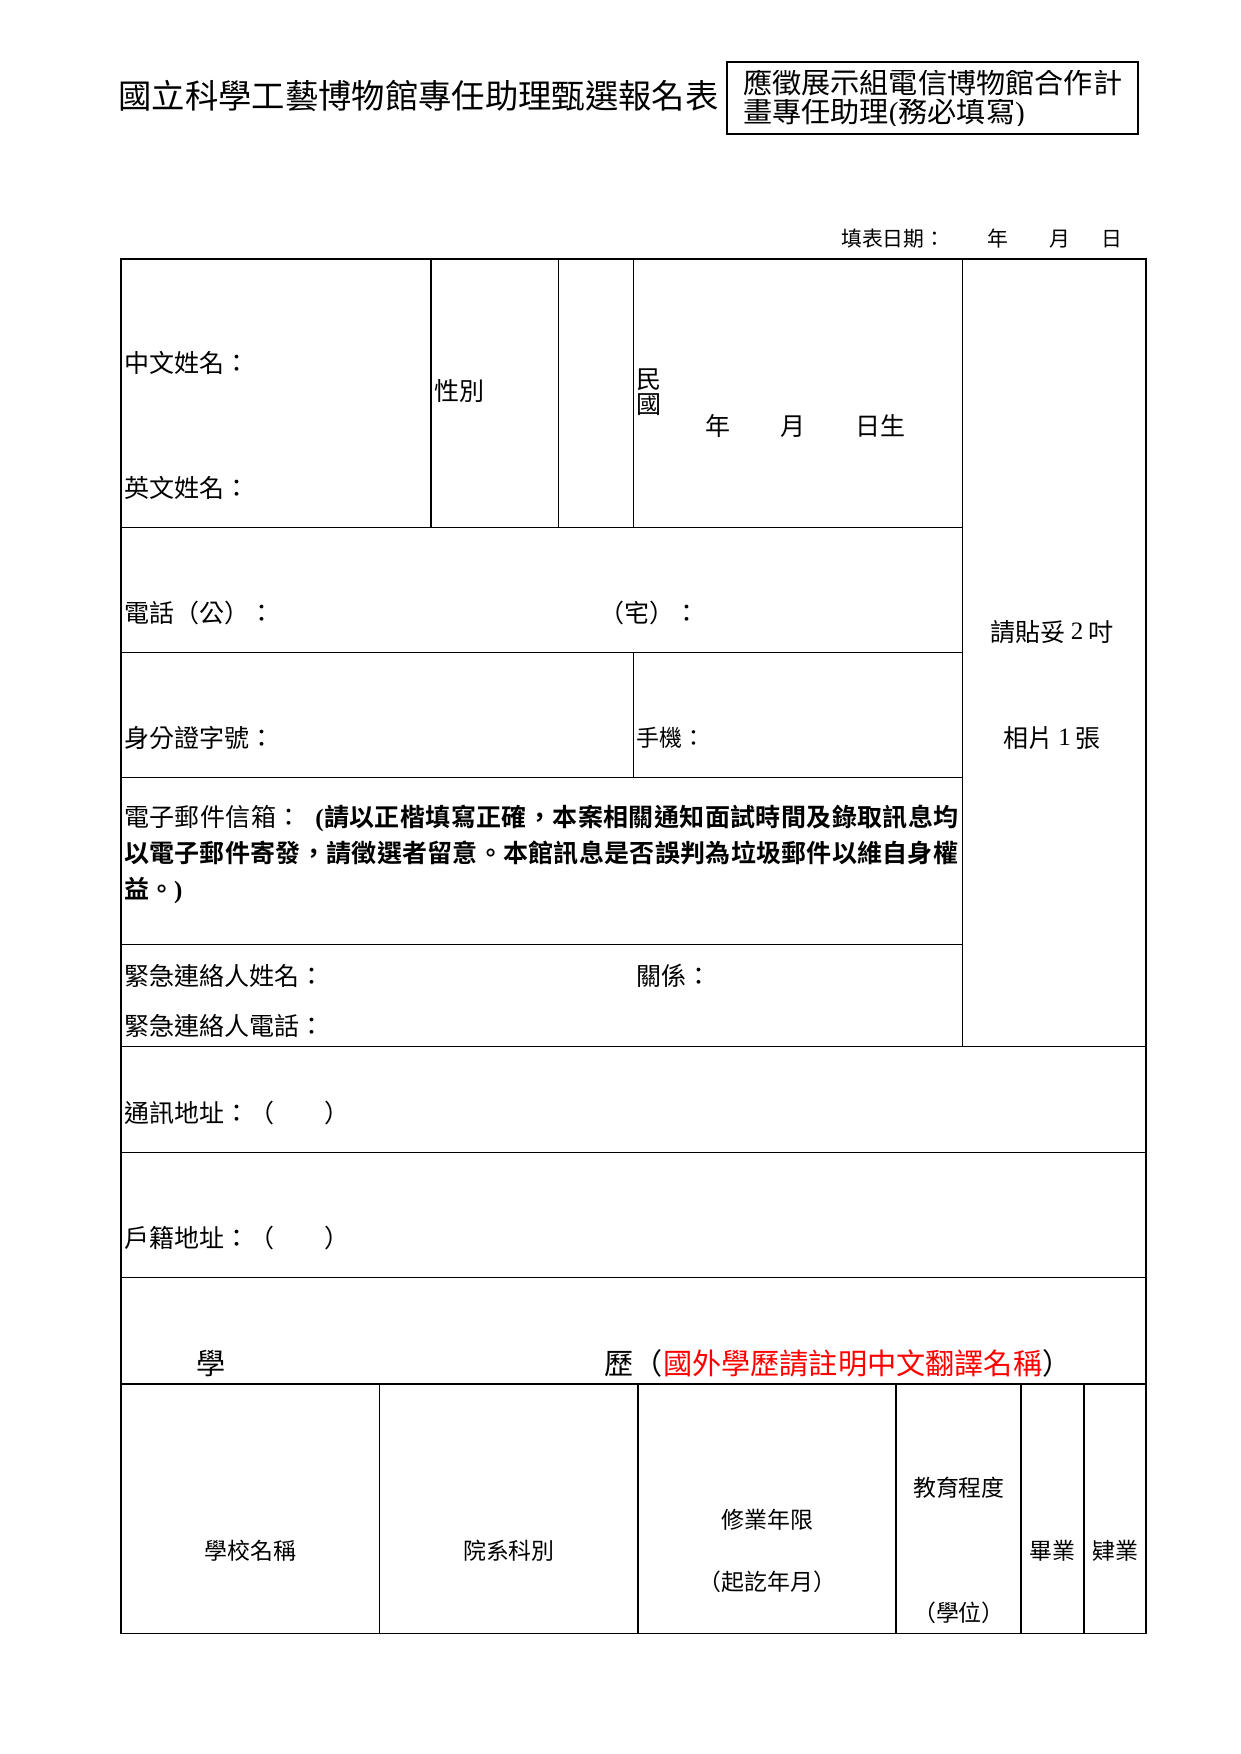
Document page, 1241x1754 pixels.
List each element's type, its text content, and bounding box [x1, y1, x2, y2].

table_header 中文姓名： 英文姓名： [122, 260, 430, 527]
table_cell 電子郵件信箱： (請以正楷填寫正確，本案相關通知面試時間及錄取訊息均以電子郵件寄發，請徵選者留意。本館訊息是否誤判為垃圾郵件以維自身權益。) [122, 778, 962, 944]
text 應徵展示組電信博物館合作計畫專任助理(務必填寫) [743, 70, 1122, 126]
table_cell 學校名稱 [122, 1385, 379, 1633]
table_cell 院系科別 [380, 1385, 637, 1633]
table_cell 戶籍地址：（ ） [122, 1153, 1145, 1277]
table_header 請貼妥2吋 相片1張 [963, 260, 1145, 1046]
table_cell 身分證字號： [122, 653, 633, 777]
table_cell 通訊地址：（ ） [122, 1047, 1145, 1152]
table_cell 學 歷（國外學歷請註明中文翻譯名稱） [122, 1278, 1145, 1383]
table_header [559, 260, 633, 527]
text 填表日期： 年 月 日 [118, 195, 1122, 258]
table_header 民國 [634, 260, 671, 527]
table_cell 肄業 [1085, 1385, 1145, 1633]
table_header 性別 [432, 260, 558, 527]
text 國立科學工藝博物館專任助理甄選報名表 [118, 70, 726, 118]
text [728, 63, 1137, 133]
table_cell 手機： [634, 653, 962, 777]
table_cell 修業年限 （起訖年月） [639, 1385, 895, 1633]
table_cell 畢業 [1022, 1385, 1083, 1633]
table_cell 緊急連絡人姓名： 關係： 緊急連絡人電話： [122, 945, 962, 1046]
table_cell 教育程度 （學位） [897, 1385, 1020, 1633]
table_cell 電話（公）： （宅）： [122, 528, 962, 652]
table_header 年 月 日生 [671, 260, 962, 527]
